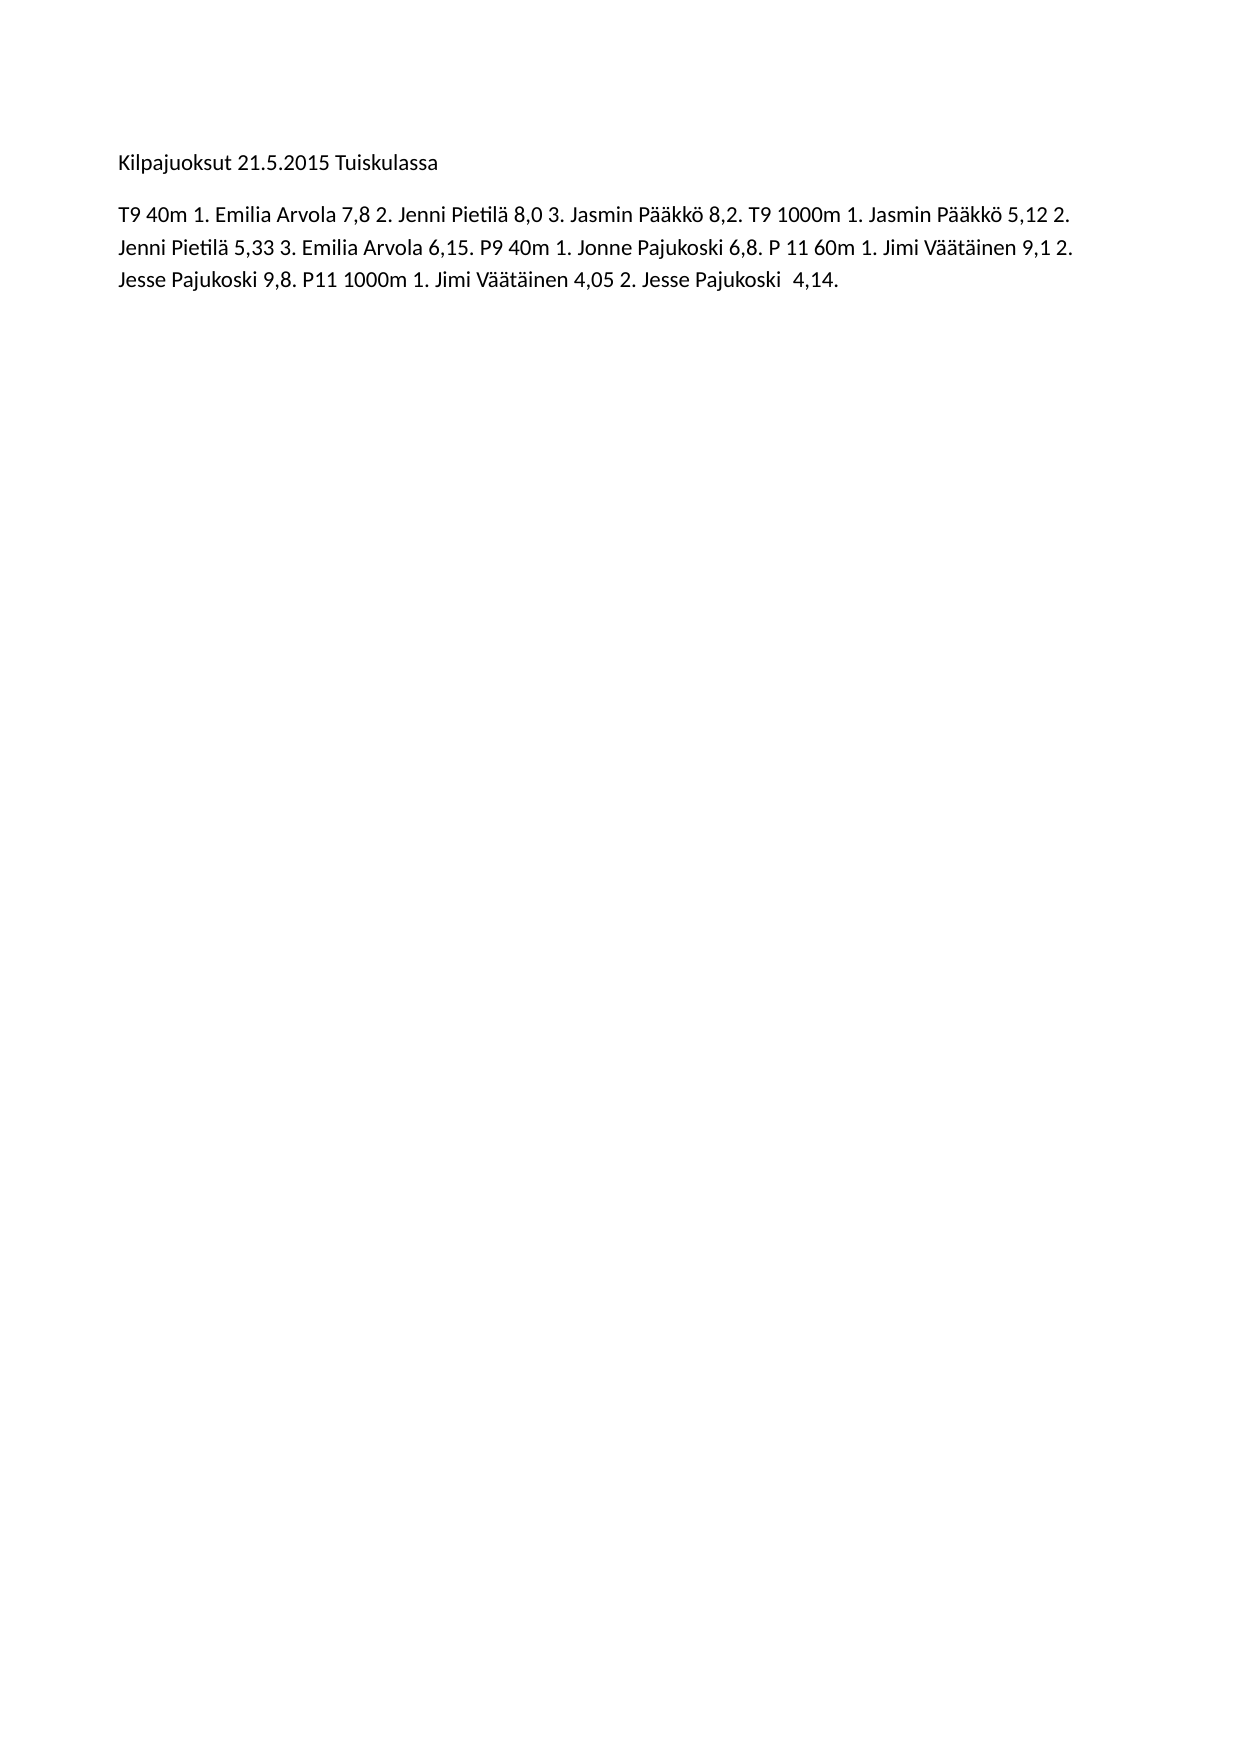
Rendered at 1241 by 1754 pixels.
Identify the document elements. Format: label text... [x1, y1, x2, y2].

text Kilpajuoksut 21.5.2015 Tuiskulassa [118, 148, 1122, 176]
text T9 40m 1. Emilia Arvola 7,8 2. Jenni Pietilä 8,0 3. Jasmin Pääkkö 8,2. T9 1000m 1. Jasmin Pääkkö 5,12 2. Jenni Pietilä 5,33 3. Emilia Arvola 6,15. P9 40m 1. Jonne Pajukoski 6,8. P 11 60m 1. Jimi Väätäinen 9,1 2. Jesse Pajukoski 9,8. P11 1000m 1. Jimi Väätäinen 4,05 2. Jesse Pajukoski 4,14. [118, 201, 1122, 293]
